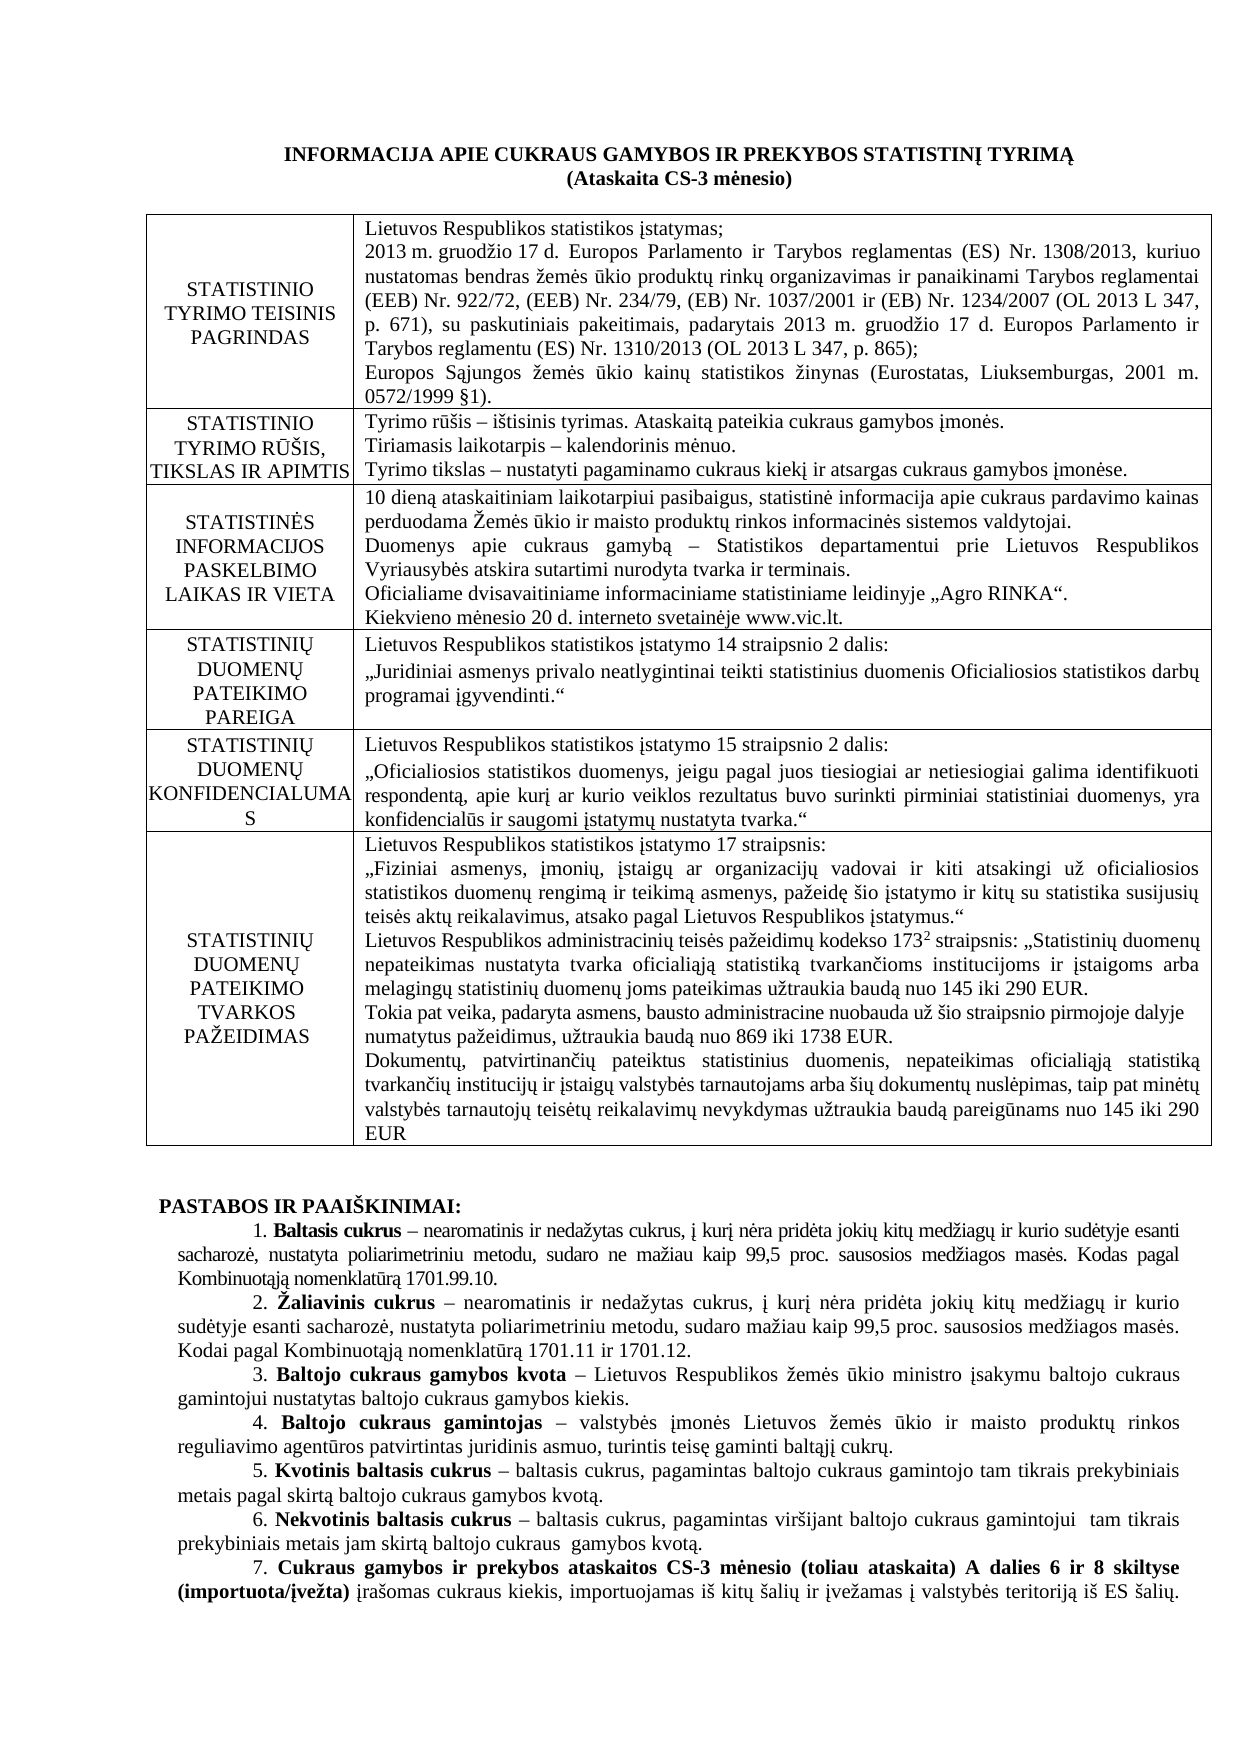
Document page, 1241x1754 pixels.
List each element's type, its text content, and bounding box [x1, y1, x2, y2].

text INFORMACIJA APIE CUKRAUS GAMYBOS IR PREKYBOS STATISTINĮ TYRIMĄ [177, 142, 1181, 166]
table_cell STATISTINIO TYRIMO RŪŠIS, TIKSLAS IR APIMTIS [147, 409, 353, 483]
table_cell 10 dieną ataskaitiniam laikotarpiui pasibaigus, statistinė informacija apie cukraus pardavimo kainas perduodama Žemės ūkio ir maisto produktų rinkos informacinės sistemos valdytojai. Duomenys apie cukraus gamybą – Statistikos departamentui prie Lietuvos Respublikos Vyriausybės atskira sutartimi nurodyta tvarka ir terminais. Oficialiame dvisavaitiniame informaciniame statistiniame leidinyje „Agro RINKA“. Kiekvieno mėnesio 20 d. interneto svetainėje www.vic.lt. [354, 485, 1211, 629]
text 5. Kvotinis baltasis cukrus – baltasis cukrus, pagamintas baltojo cukraus gamintojo tam tikrais prekybiniais metais pagal skirtą baltojo cukraus gamybos kvotą. [177, 1458, 1181, 1507]
text PASTABOS IR PAAIŠKINIMAI: [158, 1194, 1181, 1218]
table_cell Lietuvos Respublikos statistikos įstatymo 17 straipsnis: „Fiziniai asmenys, įmonių, įstaigų ar organizacijų vadovai ir kiti atsakingi už oficialiosios statistikos duomenų rengimą ir teikimą asmenys, pažeidę šio įstatymo ir kitų su statistika susijusių teisės aktų reikalavimus, atsako pagal Lietuvos Respublikos įstatymus.“ Lietuvos Respublikos administracinių teisės pažeidimų kodekso 1732 straipsnis: „Statistinių duomenų nepateikimas nustatyta tvarka oficialiąją statistiką tvarkančioms institucijoms ir įstaigoms arba melagingų statistinių duomenų joms pateikimas užtraukia baudą nuo 145 iki 290 EUR. Tokia pat veika, padaryta asmens, bausto administracine nuobauda už šio straipsnio pirmojoje dalyje numatytus pažeidimus, užtraukia baudą nuo 869 iki 1738 EUR. Dokumentų, patvirtinančių pateiktus statistinius duomenis, nepateikimas oficialiąją statistiką tvarkančių institucijų ir įstaigų valstybės tarnautojams arba šių dokumentų nuslėpimas, taip pat minėtų valstybės tarnautojų teisėtų reikalavimų nevykdymas užtraukia baudą pareigūnams nuo 145 iki 290 EUR [354, 832, 1211, 1144]
table_cell Lietuvos Respublikos statistikos įstatymo 15 straipsnio 2 dalis: „Oficialiosios statistikos duomenys, jeigu pagal juos tiesiogiai ar netiesiogiai galima identifikuoti respondentą, apie kurį ar kurio veiklos rezultatus buvo surinkti pirminiai statistiniai duomenys, yra konfidencialūs ir saugomi įstatymų nustatyta tvarka.“ [354, 730, 1211, 831]
table_header STATISTINIO TYRIMO TEISINIS PAGRINDAS [147, 215, 353, 408]
text 1. Baltasis cukrus – nearomatinis ir nedažytas cukrus, į kurį nėra pridėta jokių kitų medžiagų ir kurio sudėtyje esanti sacharozė, nustatyta poliarimetriniu metodu, sudaro ne mažiau kaip 99,5 proc. sausosios medžiagos masės. Kodas pagal Kombinuotąją nomenklatūrą 1701.99.10. [177, 1218, 1181, 1290]
text (Ataskaita CS-3 mėnesio) [177, 166, 1181, 190]
text 3. Baltojo cukraus gamybos kvota – Lietuvos Respublikos žemės ūkio ministro įsakymu baltojo cukraus gamintojui nustatytas baltojo cukraus gamybos kiekis. [177, 1362, 1181, 1410]
table_cell STATISTINIŲ DUOMENŲ PATEIKIMO PAREIGA [147, 630, 353, 729]
table_cell STATISTINIŲ DUOMENŲ KONFIDENCIALUMAS [147, 730, 353, 831]
table_cell Tyrimo rūšis – ištisinis tyrimas. Ataskaitą pateikia cukraus gamybos įmonės. Tiriamasis laikotarpis – kalendorinis mėnuo. Tyrimo tikslas – nustatyti pagaminamo cukraus kiekį ir atsargas cukraus gamybos įmonėse. [354, 409, 1211, 483]
text 2. Žaliavinis cukrus – nearomatinis ir nedažytas cukrus, į kurį nėra pridėta jokių kitų medžiagų ir kurio sudėtyje esanti sacharozė, nustatyta poliarimetriniu metodu, sudaro mažiau kaip 99,5 proc. sausosios medžiagos masės. Kodai pagal Kombinuotąją nomenklatūrą 1701.11 ir 1701.12. [177, 1290, 1181, 1362]
text 6. Nekvotinis baltasis cukrus – baltasis cukrus, pagamintas viršijant baltojo cukraus gamintojui tam tikrais prekybiniais metais jam skirtą baltojo cukraus gamybos kvotą. [177, 1507, 1181, 1555]
table_cell Lietuvos Respublikos statistikos įstatymo 14 straipsnio 2 dalis: „Juridiniai asmenys privalo neatlygintinai teikti statistinius duomenis Oficialiosios statistikos darbų programai įgyvendinti.“ [354, 630, 1211, 729]
table_cell STATISTINĖS INFORMACIJOS PASKELBIMO LAIKAS IR VIETA [147, 485, 353, 629]
table_cell STATISTINIŲ DUOMENŲ PATEIKIMO TVARKOS PAŽEIDIMAS [147, 832, 353, 1144]
text 7. Cukraus gamybos ir prekybos ataskaitos CS-3 mėnesio (toliau ataskaita) A dalies 6 ir 8 skiltyse (importuota/įvežta) įrašomas cukraus kiekis, importuojamas iš kitų šalių ir įvežamas į valstybės teritoriją iš ES šalių. [177, 1555, 1181, 1603]
text 4. Baltojo cukraus gamintojas – valstybės įmonės Lietuvos žemės ūkio ir maisto produktų rinkos reguliavimo agentūros patvirtintas juridinis asmuo, turintis teisę gaminti baltąjį cukrų. [177, 1410, 1181, 1458]
table_header Lietuvos Respublikos statistikos įstatymas; 2013 m. gruodžio 17 d. Europos Parlamento ir Tarybos reglamentas (ES) Nr. 1308/2013, kuriuo nustatomas bendras žemės ūkio produktų rinkų organizavimas ir panaikinami Tarybos reglamentai (EEB) Nr. 922/72, (EEB) Nr. 234/79, (EB) Nr. 1037/2001 ir (EB) Nr. 1234/2007 (OL 2013 L 347, p. 671), su paskutiniais pakeitimais, padarytais 2013 m. gruodžio 17 d. Europos Parlamento ir Tarybos reglamentu (ES) Nr. 1310/2013 (OL 2013 L 347, p. 865); Europos Sąjungos žemės ūkio kainų statistikos žinynas (Eurostatas, Liuksemburgas, 2001 m. 0572/1999 §1). [354, 215, 1211, 408]
